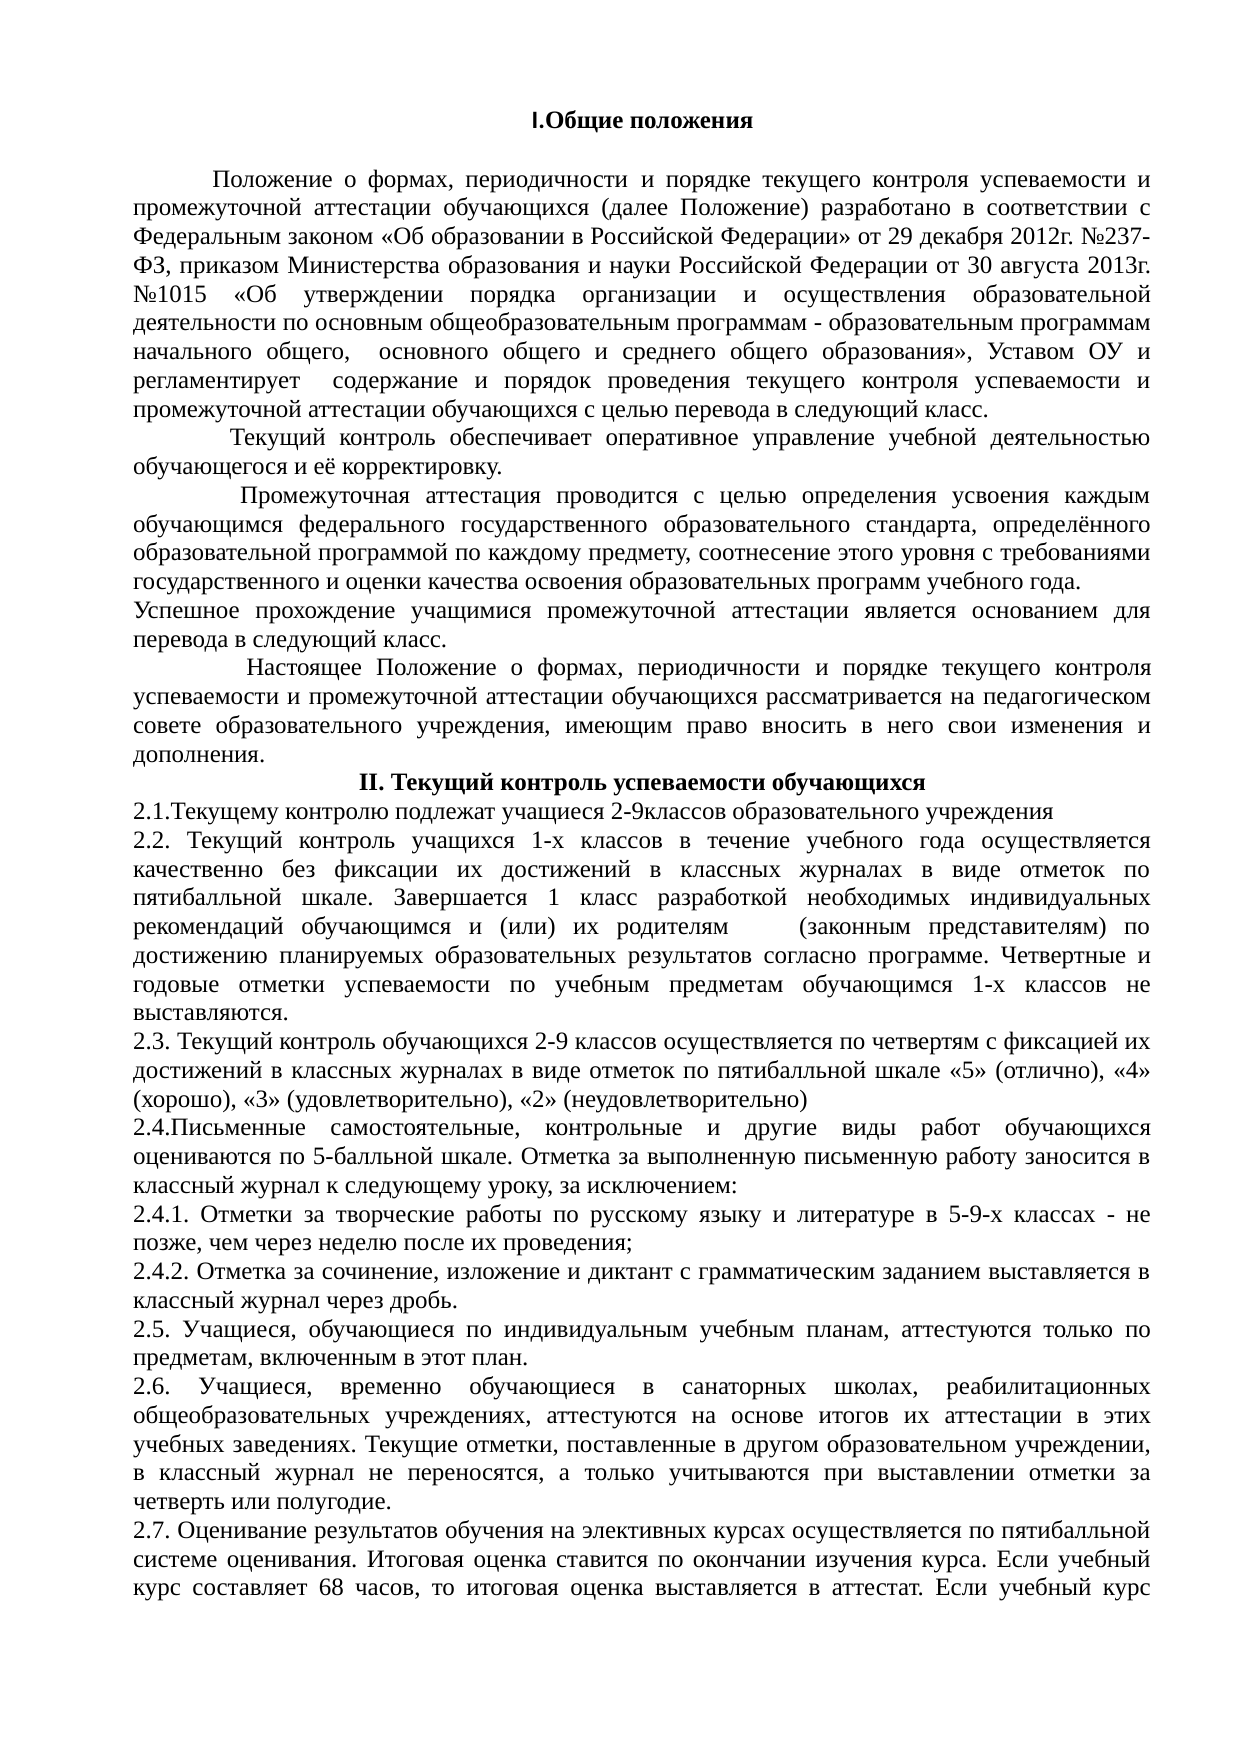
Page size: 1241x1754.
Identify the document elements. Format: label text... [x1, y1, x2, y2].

text Настоящее Положение о формах, периодичности и порядке текущего контроля успеваемости и промежуточной аттестации обучающихся рассматривается на педагогическом совете образовательного учреждения, имеющим право вносить в него свои изменения и дополнения. [133, 652, 1152, 767]
text Текущий контроль обеспечивает оперативное управление учебной деятельностью обучающегося и её корректировку. [133, 422, 1152, 480]
text 2.1.Текущему контролю подлежат учащиеся 2-9классов образовательного учреждения [133, 796, 1152, 825]
text Положение о формах, периодичности и порядке текущего контроля успеваемости и промежуточной аттестации обучающихся (далее Положение) разработано в соответствии с Федеральным законом «Об образовании в Российской Федерации» от 29 декабря 2012г. №237-ФЗ, приказом Министерства образования и науки Российской Федерации от 30 августа 2013г.№1015 «Об утверждении порядка организации и осуществления образовательной деятельности по основным общеобразовательным программам - образовательным программам начального общего, основного общего и среднего общего образования», Уставом ОУ и регламентирует содержание и порядок проведения текущего контроля успеваемости и промежуточной аттестации обучающихся с целью перевода в следующий класс. [133, 164, 1152, 422]
text II. Текущий контроль успеваемости обучающихся [133, 767, 1152, 796]
text 2.4.Письменные самостоятельные, контрольные и другие виды работ обучающихся оцениваются по 5-балльной шкале. Отметка за выполненную письменную работу заносится в классный журнал к следующему уроку, за исключением: [133, 1112, 1152, 1199]
text 2.4.1. Отметки за творческие работы по русскому языку и литературе в 5-9-х классах - не позже, чем через неделю после их проведения; [133, 1199, 1152, 1256]
text I.Общие положения [133, 104, 1152, 135]
text Успешное прохождение учащимися промежуточной аттестации является основанием для перевода в следующий класс. [133, 595, 1152, 652]
text 2.4.2. Отметка за сочинение, изложение и диктант с грамматическим заданием выставляется в классный журнал через дробь. [133, 1256, 1152, 1314]
text 2.3. Текущий контроль обучающихся 2-9 классов осуществляется по четвертям с фиксацией их достижений в классных журналах в виде отметок по пятибалльной шкале «5» (отлично), «4» (хорошо), «3» (удовлетворительно), «2» (неудовлетворительно) [133, 1026, 1152, 1112]
text 2.6. Учащиеся, временно обучающиеся в санаторных школах, реабилитационных общеобразовательных учреждениях, аттестуются на основе итогов их аттестации в этих учебных заведениях. Текущие отметки, поставленные в другом образовательном учреждении, в классный журнал не переносятся, а только учитываются при выставлении отметки за четверть или полугодие. [133, 1371, 1152, 1515]
text 2.5. Учащиеся, обучающиеся по индивидуальным учебным планам, аттестуются только по предметам, включенным в этот план. [133, 1314, 1152, 1371]
text 2.2. Текущий контроль учащихся 1-х классов в течение учебного года осуществляется качественно без фиксации их достижений в классных журналах в виде отметок по пятибалльной шкале. Завершается 1 класс разработкой необходимых индивидуальных рекомендаций обучающимся и (или) их родителям (законным представителям) по достижению планируемых образовательных результатов согласно программе. Четвертные и годовые отметки успеваемости по учебным предметам обучающимся 1-х классов не выставляются. [133, 825, 1152, 1026]
text Промежуточная аттестация проводится с целью определения усвоения каждым обучающимся федерального государственного образовательного стандарта, определённого образовательной программой по каждому предмету, соотнесение этого уровня с требованиями государственного и оценки качества освоения образовательных программ учебного года. [133, 480, 1152, 595]
text 2.7. Оценивание результатов обучения на элективных курсах осуществляется по пятибалльной системе оценивания. Итоговая оценка ставится по окончании изучения курса. Если учебный курс составляет 68 часов, то итоговая оценка выставляется в аттестат. Если учебный курс [133, 1515, 1152, 1601]
